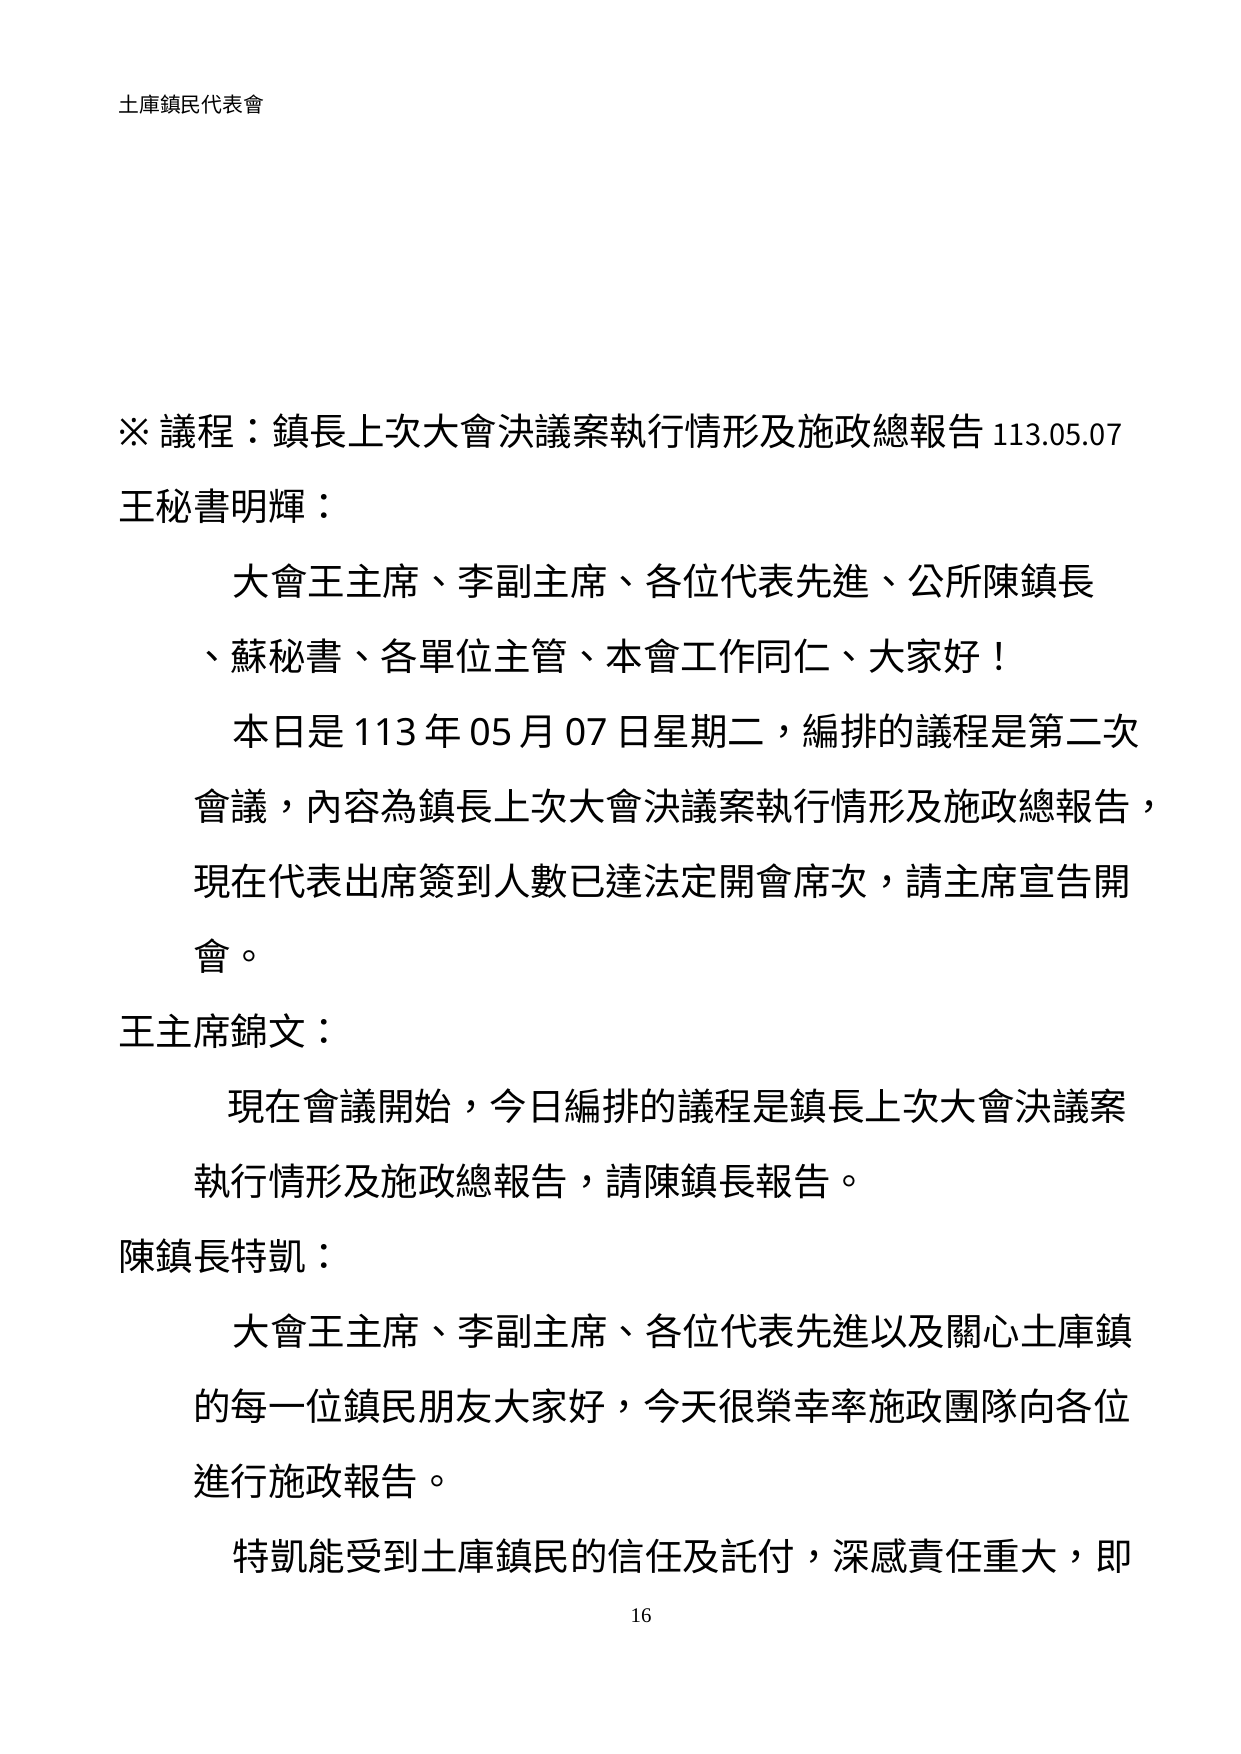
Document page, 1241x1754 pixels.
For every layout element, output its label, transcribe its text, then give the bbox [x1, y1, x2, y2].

text 王秘書明輝： [118, 467, 1163, 542]
text 現在會議開始，今日編排的議程是鎮長上次大會決議案執行情形及施政總報告，請陳鎮長報告。 [193, 1067, 1163, 1217]
text 本日是113年05月07日星期二，編排的議程是第二次會議，內容為鎮長上次大會決議案執行情形及施政總報告，現在代表出席簽到人數已達法定開會席次，請主席宣告開會。 [193, 692, 1163, 992]
text 陳鎮長特凱： [118, 1217, 1163, 1292]
text 特凱能受到土庫鎮民的信任及託付，深感責任重大，即使鎮政的推動中充滿艱辛與挑戰，但是為了能讓土庫更好、更進步，我與施政團隊亦會秉持兢兢業業的態度來為土庫打拼。 [193, 1517, 1163, 1592]
text 大會王主席、李副主席、各位代表先進、公所陳鎮長 [193, 542, 1163, 617]
text 、蘇秘書、各單位主管、本會工作同仁、大家好！ [193, 617, 1163, 692]
text 大會王主席、李副主席、各位代表先進以及關心土庫鎮的每一位鎮民朋友大家好，今天很榮幸率施政團隊向各位進行施政報告。 [193, 1292, 1163, 1517]
text ※ 議程：鎮長上次大會決議案執行情形及施政總報告 113.05.07 [118, 392, 1163, 467]
text 王主席錦文： [118, 992, 1163, 1067]
